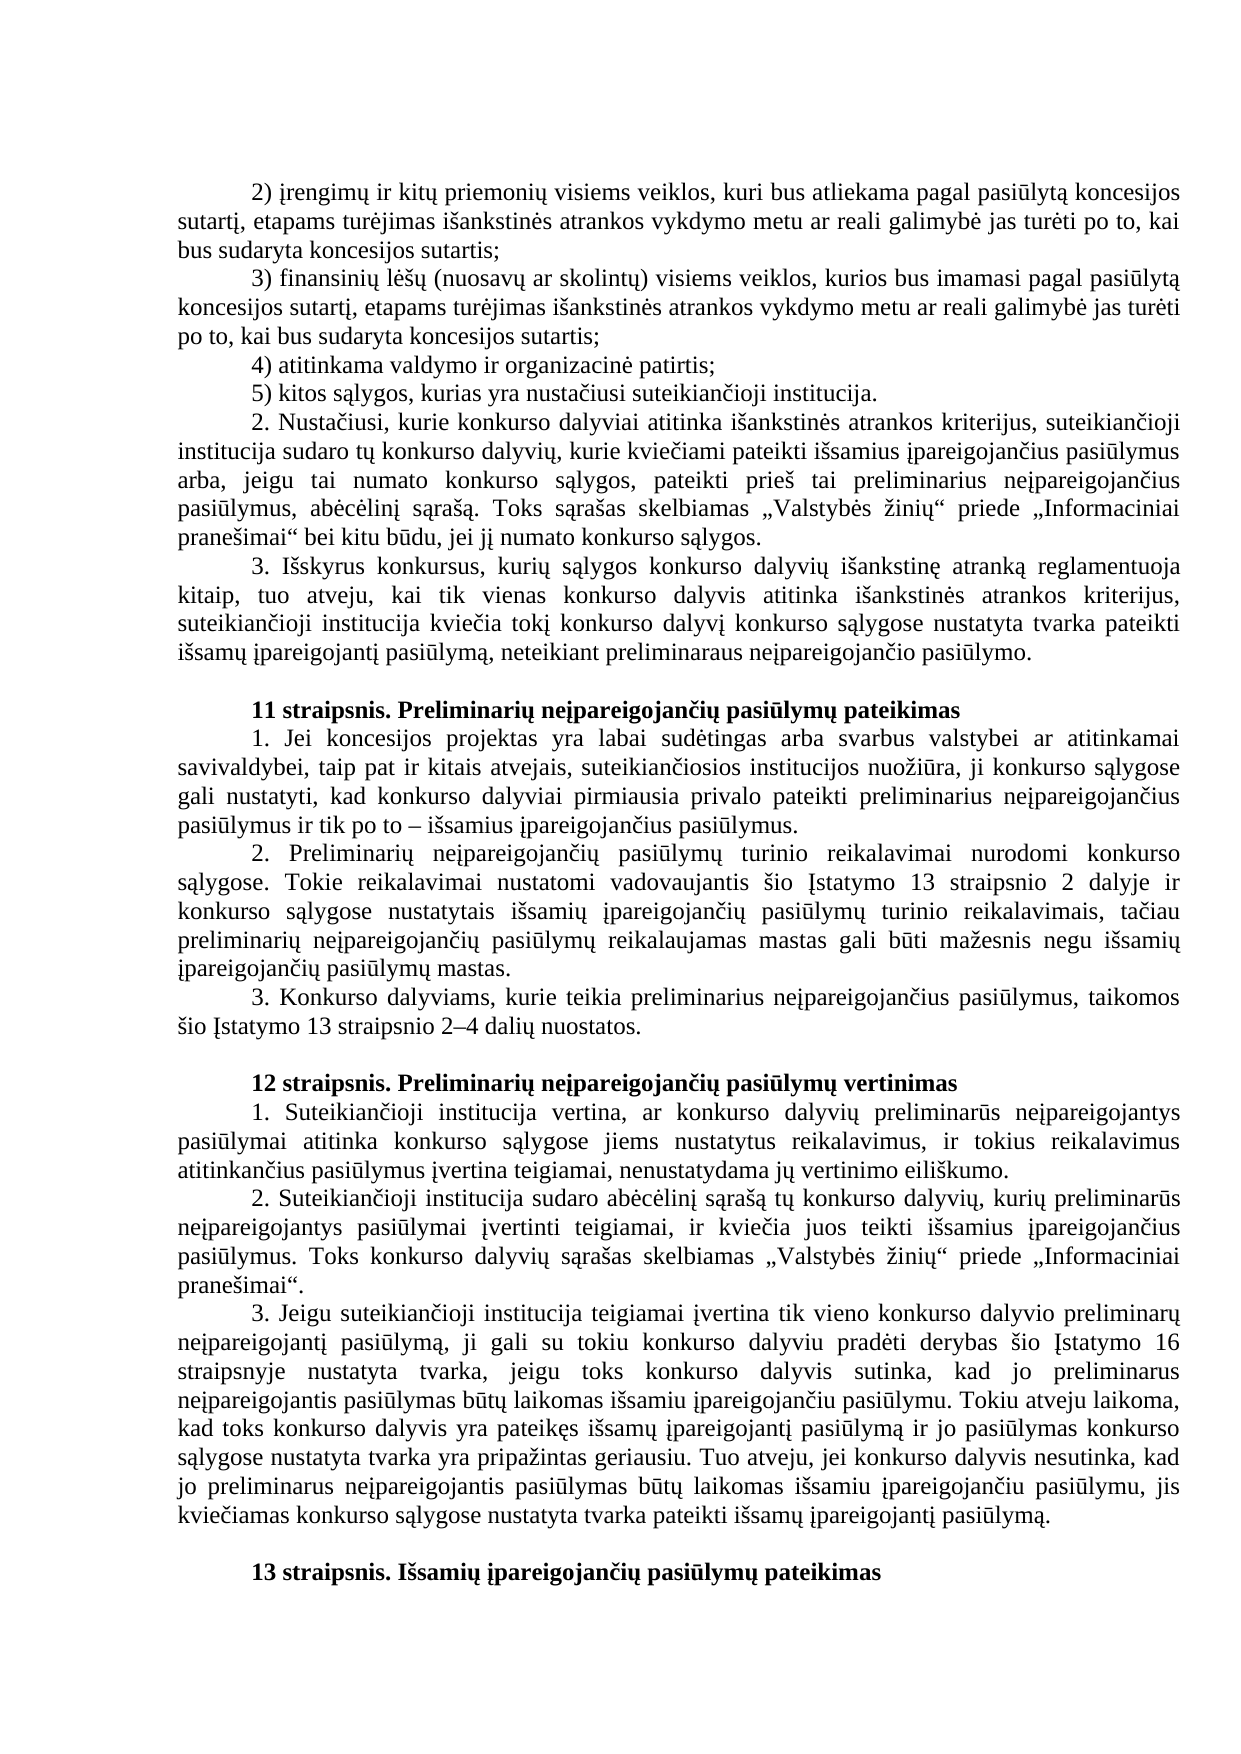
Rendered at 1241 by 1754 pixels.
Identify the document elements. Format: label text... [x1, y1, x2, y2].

text 5) kitos sąlygos, kurias yra nustačiusi suteikiančioji institucija. [177, 378, 1181, 407]
text 3) finansinių lėšų (nuosavų ar skolintų) visiems veiklos, kurios bus imamasi pagal pasiūlytą koncesijos sutartį, etapams turėjimas išankstinės atrankos vykdymo metu ar reali galimybė jas turėti po to, kai bus sudaryta koncesijos sutartis; [177, 263, 1181, 350]
text 1. Jei koncesijos projektas yra labai sudėtingas arba svarbus valstybei ar atitinkamai savivaldybei, taip pat ir kitais atvejais, suteikiančiosios institucijos nuožiūra, ji konkurso sąlygose gali nustatyti, kad konkurso dalyviai pirmiausia privalo pateikti preliminarius neįpareigojančius pasiūlymus ir tik po to – išsamius įpareigojančius pasiūlymus. [177, 723, 1181, 838]
text 2. Preliminarių neįpareigojančių pasiūlymų turinio reikalavimai nurodomi konkurso sąlygose. Tokie reikalavimai nustatomi vadovaujantis šio Įstatymo 13 straipsnio 2 dalyje ir konkurso sąlygose nustatytais išsamių įpareigojančių pasiūlymų turinio reikalavimais, tačiau preliminarių neįpareigojančių pasiūlymų reikalaujamas mastas gali būti mažesnis negu išsamių įpareigojančių pasiūlymų mastas. [177, 838, 1181, 982]
text 4) atitinkama valdymo ir organizacinė patirtis; [177, 350, 1181, 378]
text 3. Konkurso dalyviams, kurie teikia preliminarius neįpareigojančius pasiūlymus, taikomos šio Įstatymo 13 straipsnio 2–4 dalių nuostatos. [177, 982, 1181, 1040]
text 2. Suteikiančioji institucija sudaro abėcėlinį sąrašą tų konkurso dalyvių, kurių preliminarūs neįpareigojantys pasiūlymai įvertinti teigiamai, ir kviečia juos teikti išsamius įpareigojančius pasiūlymus. Toks konkurso dalyvių sąrašas skelbiamas „Valstybės žinių“ priede „Informaciniai pranešimai“. [177, 1183, 1181, 1298]
text 2. Nustačiusi, kurie konkurso dalyviai atitinka išankstinės atrankos kriterijus, suteikiančioji institucija sudaro tų konkurso dalyvių, kurie kviečiami pateikti išsamius įpareigojančius pasiūlymus arba, jeigu tai numato konkurso sąlygos, pateikti prieš tai preliminarius neįpareigojančius pasiūlymus, abėcėlinį sąrašą. Toks sąrašas skelbiamas „Valstybės žinių“ priede „Informaciniai pranešimai“ bei kitu būdu, jei jį numato konkurso sąlygos. [177, 407, 1181, 551]
text 2) įrengimų ir kitų priemonių visiems veiklos, kuri bus atliekama pagal pasiūlytą koncesijos sutartį, etapams turėjimas išankstinės atrankos vykdymo metu ar reali galimybė jas turėti po to, kai bus sudaryta koncesijos sutartis; [177, 177, 1181, 263]
text 12 straipsnis. Preliminarių neįpareigojančių pasiūlymų vertinimas [177, 1068, 1181, 1097]
text 1. Suteikiančioji institucija vertina, ar konkurso dalyvių preliminarūs neįpareigojantys pasiūlymai atitinka konkurso sąlygose jiems nustatytus reikalavimus, ir tokius reikalavimus atitinkančius pasiūlymus įvertina teigiamai, nenustatydama jų vertinimo eiliškumo. [177, 1097, 1181, 1183]
text 3. Jeigu suteikiančioji institucija teigiamai įvertina tik vieno konkurso dalyvio preliminarų neįpareigojantį pasiūlymą, ji gali su tokiu konkurso dalyviu pradėti derybas šio Įstatymo 16 straipsnyje nustatyta tvarka, jeigu toks konkurso dalyvis sutinka, kad jo preliminarus neįpareigojantis pasiūlymas būtų laikomas išsamiu įpareigojančiu pasiūlymu. Tokiu atveju laikoma, kad toks konkurso dalyvis yra pateikęs išsamų įpareigojantį pasiūlymą ir jo pasiūlymas konkurso sąlygose nustatyta tvarka yra pripažintas geriausiu. Tuo atveju, jei konkurso dalyvis nesutinka, kad jo preliminarus neįpareigojantis pasiūlymas būtų laikomas išsamiu įpareigojančiu pasiūlymu, jis kviečiamas konkurso sąlygose nustatyta tvarka pateikti išsamų įpareigojantį pasiūlymą. [177, 1298, 1181, 1528]
text 13 straipsnis. Išsamių įpareigojančių pasiūlymų pateikimas [177, 1557, 1181, 1586]
text 11 straipsnis. Preliminarių neįpareigojančių pasiūlymų pateikimas [177, 695, 1181, 723]
text 3. Išskyrus konkursus, kurių sąlygos konkurso dalyvių išankstinę atranką reglamentuoja kitaip, tuo atveju, kai tik vienas konkurso dalyvis atitinka išankstinės atrankos kriterijus, suteikiančioji institucija kviečia tokį konkurso dalyvį konkurso sąlygose nustatyta tvarka pateikti išsamų įpareigojantį pasiūlymą, neteikiant preliminaraus neįpareigojančio pasiūlymo. [177, 551, 1181, 666]
